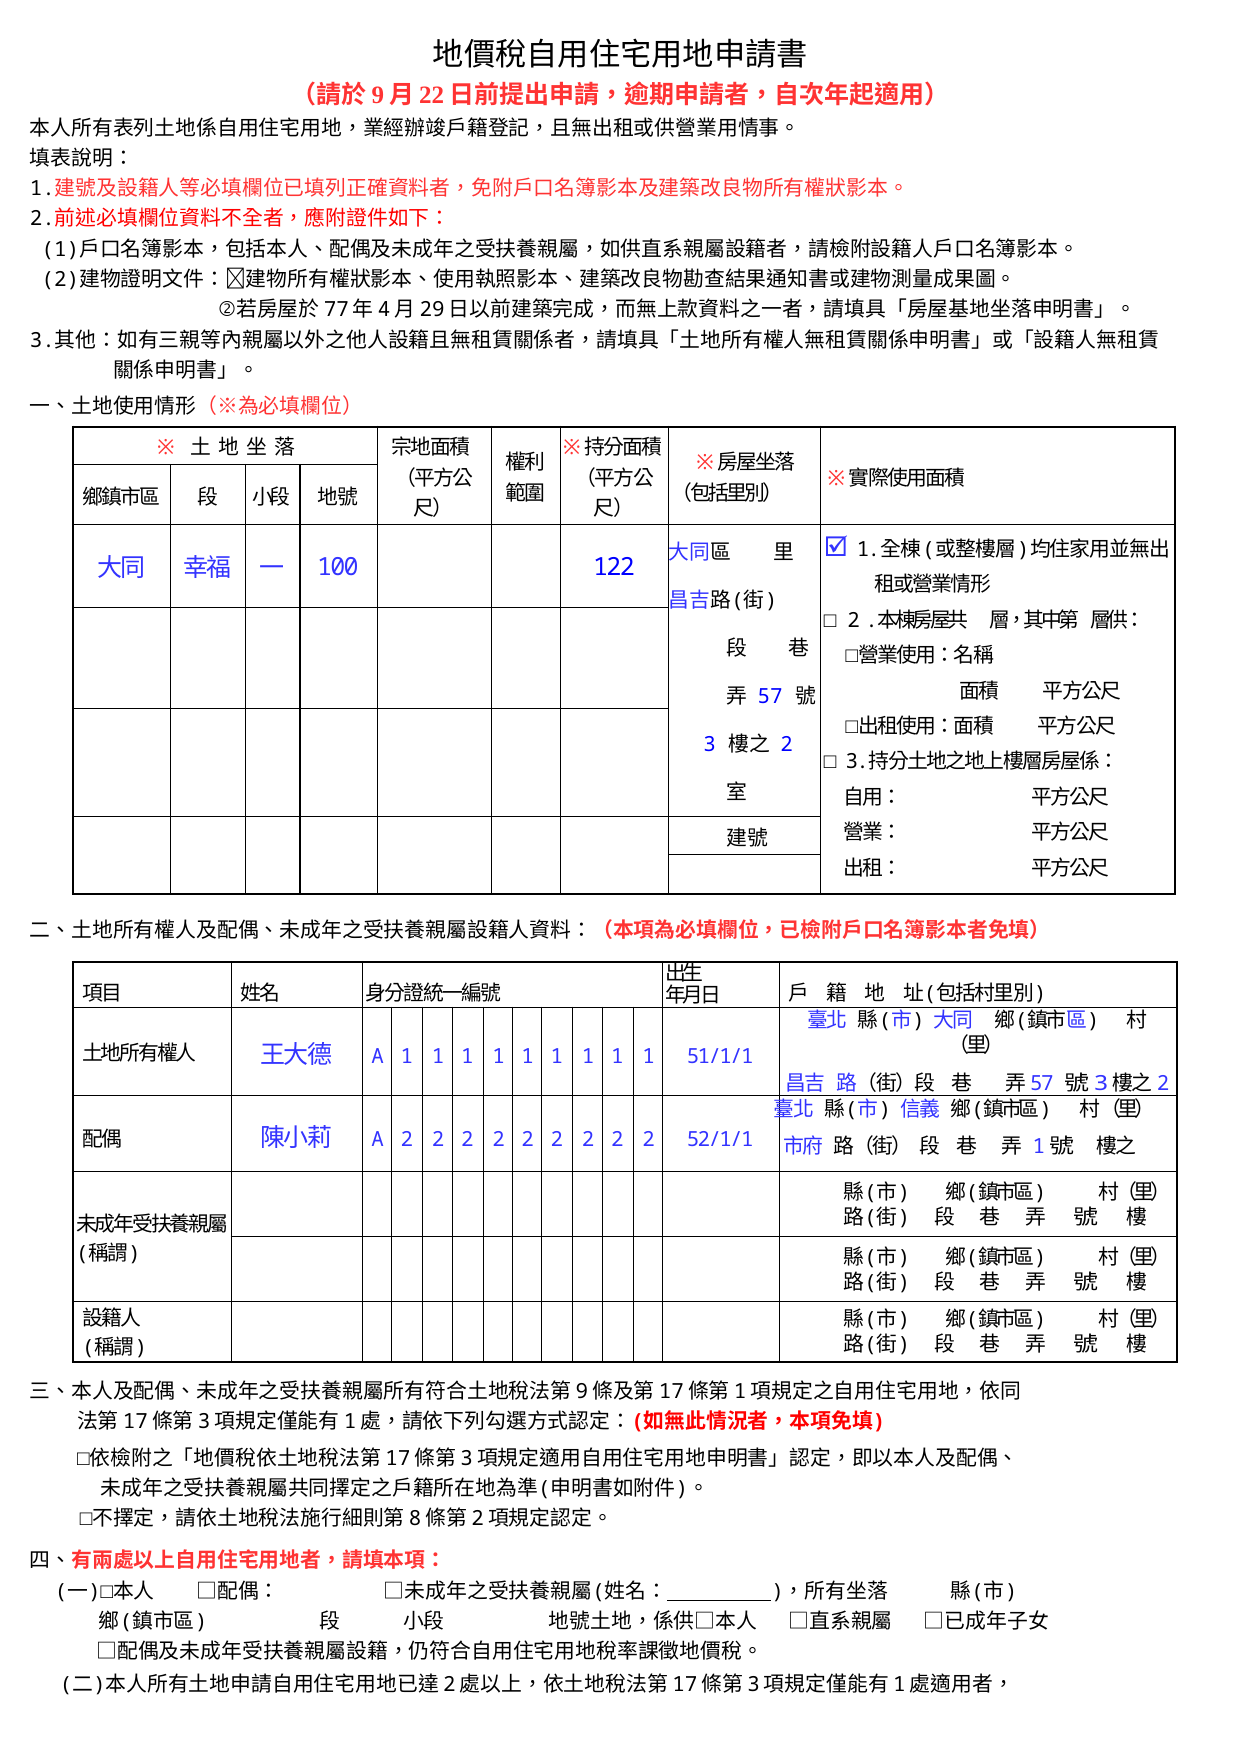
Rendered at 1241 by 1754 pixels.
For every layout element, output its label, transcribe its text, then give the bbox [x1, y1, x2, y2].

text 關係申明書」。 [29, 353, 1217, 383]
table_cell [246, 709, 299, 816]
table_cell 小段 [246, 465, 299, 524]
table_cell [74, 817, 170, 893]
table_cell [246, 817, 299, 893]
table_cell [453, 1237, 483, 1301]
table_cell 鄉鎮市區 [74, 465, 170, 524]
table_cell [492, 817, 560, 893]
table_cell [561, 608, 668, 708]
table_header 宗地面積 （平方公尺） [378, 428, 491, 524]
table_cell [171, 608, 245, 708]
table_cell 未成年受扶養親屬(稱謂) [74, 1172, 231, 1301]
table_cell [492, 525, 560, 607]
table_cell 臺北 縣(市) 大同 鄉(鎮市區) 村（里） 昌吉 路（街）段 巷 弄57 號3樓之2 [780, 1008, 1176, 1095]
table_cell 1 [634, 1008, 662, 1095]
table_header 出生 年月日 [663, 963, 779, 1007]
table_cell [492, 709, 560, 816]
table_cell [513, 1172, 541, 1236]
table_cell [663, 1237, 779, 1301]
table_header 權利 範圍 [492, 428, 560, 524]
table_cell [378, 608, 491, 708]
table_cell [378, 525, 491, 607]
table_cell [171, 817, 245, 893]
table_cell [378, 817, 491, 893]
table_cell [603, 1172, 633, 1236]
table_cell 1 [423, 1008, 452, 1095]
table_cell [363, 1302, 391, 1361]
table_cell [634, 1172, 662, 1236]
table_cell [232, 1172, 362, 1236]
table_header ※持分面積 （平方公尺） [561, 428, 668, 524]
table_cell [513, 1237, 541, 1301]
table_cell 1 [392, 1008, 422, 1095]
table_cell 大同 [74, 525, 170, 607]
table_cell [542, 1302, 572, 1361]
text 法第17條第3項規定僅能有1處，請依下列勾選方式認定：(如無此情況者，本項免填) [77, 1405, 1217, 1435]
table_header 身分證統一編號 [363, 963, 662, 1007]
text 未成年之受扶養親屬共同擇定之戶籍所在地為準(申明書如附件)。 [100, 1471, 1217, 1502]
table_cell [453, 1302, 483, 1361]
table_cell 幸福 [171, 525, 245, 607]
table_cell 臺北 縣(市) 信義 鄉(鎮市區) 村（里） 市府 路（街） 段 巷 弄 1號 樓之 [780, 1096, 1176, 1171]
text 三、本人及配偶、未成年之受扶養親屬所有符合土地稅法第9條及第17條第1項規定之自用住宅用地，依同 [29, 1374, 1217, 1405]
table_header 姓名 [232, 963, 362, 1007]
table_cell A [363, 1096, 391, 1171]
text 地價稅自用住宅用地申請書 [24, 29, 1217, 75]
table_cell [573, 1237, 602, 1301]
table_cell [392, 1302, 422, 1361]
table_cell [663, 1302, 779, 1361]
table_cell 2 [513, 1096, 541, 1171]
text 四、有兩處以上自用住宅用地者，請填本項： [29, 1544, 1217, 1574]
table_cell [484, 1302, 512, 1361]
text 3.其他：如有三親等內親屬以外之他人設籍且無租賃關係者，請填具「土地所有權人無租賃關係申明書」或「設籍人無租賃 [29, 323, 1217, 353]
table_cell 2 [453, 1096, 483, 1171]
table_cell [301, 817, 377, 893]
table_cell 縣(市) 鄉(鎮市區) 村（里） 路(街) 段 巷 弄 號 樓 [780, 1172, 1176, 1236]
table_cell 1 [484, 1008, 512, 1095]
table_cell [423, 1302, 452, 1361]
table_cell 2 [423, 1096, 452, 1171]
table_cell 土地所有權人 [74, 1008, 231, 1095]
table_cell 設籍人 (稱謂) [74, 1302, 231, 1361]
table_header ※ 土 地 坐 落 [74, 428, 377, 464]
text 一、土地使用情形（※為必填欄位） [29, 389, 1217, 419]
table_cell [573, 1302, 602, 1361]
table_cell 2 [392, 1096, 422, 1171]
table_cell 段 [171, 465, 245, 524]
table_cell [561, 817, 668, 893]
text (二)本人所有土地申請自用住宅用地已達2處以上，依土地稅法第17條第3項規定僅能有1處適用者， [29, 1665, 1217, 1699]
table_cell [423, 1237, 452, 1301]
table_cell 1 [513, 1008, 541, 1095]
text 填表說明： [29, 141, 1217, 171]
table_cell [453, 1172, 483, 1236]
table_cell 縣(市) 鄉(鎮市區) 村（里） 路(街) 段 巷 弄 號 樓 [780, 1302, 1176, 1361]
table_header ※房屋坐落 （包括里別） [669, 428, 820, 524]
text （請於9月22日前提出申請，逾期申請者，自次年起適用） [24, 75, 1217, 111]
table_cell 1 [542, 1008, 572, 1095]
table_cell A [363, 1008, 391, 1095]
table_cell 100 [301, 525, 377, 607]
table_cell [392, 1172, 422, 1236]
table_cell [603, 1237, 633, 1301]
table_cell [573, 1172, 602, 1236]
table_cell [74, 709, 170, 816]
table_cell [232, 1237, 362, 1301]
table_cell [363, 1172, 391, 1236]
table_header 項目 [74, 963, 231, 1007]
table_cell [542, 1172, 572, 1236]
table_cell [669, 855, 820, 893]
table_cell [634, 1237, 662, 1301]
table_cell [484, 1172, 512, 1236]
text □依檢附之「地價稅依土地稅法第17條第3項規定適用自用住宅用地申明書」認定，即以本人及配偶、 [77, 1441, 1217, 1471]
table_cell [492, 608, 560, 708]
text 二、土地所有權人及配偶、未成年之受扶養親屬設籍人資料：（本項為必填欄位，已檢附戶口名簿影本者免填） [29, 913, 1217, 943]
text 鄉(鎮市區) 段 小段 地號土地，係供□本人 □直系親屬 □已成年子女 [99, 1604, 1217, 1634]
table_cell 地號 [301, 465, 377, 524]
text (1)戶口名簿影本，包括本人、配偶及未成年之受扶養親屬，如供直系親屬設籍者，請檢附設籍人戶口名簿影本。 [41, 232, 1217, 262]
text 2.前述必填欄位資料不全者，應附證件如下： [29, 202, 1217, 232]
table_cell [301, 608, 377, 708]
table_cell [561, 709, 668, 816]
table_cell [513, 1302, 541, 1361]
table_cell 配偶 [74, 1096, 231, 1171]
table_cell 建號 [669, 817, 820, 854]
table_cell 2 [603, 1096, 633, 1171]
text (2)建物證明文件：建物所有權狀影本、使用執照影本、建築改良物勘查結果通知書或建物測量成果圖。 [41, 262, 1217, 293]
table_cell [634, 1302, 662, 1361]
table_cell 52/1/1 [663, 1096, 779, 1171]
table_cell [603, 1302, 633, 1361]
table_cell [232, 1302, 362, 1361]
table_cell 2 [484, 1096, 512, 1171]
table_cell 2 [542, 1096, 572, 1171]
table_cell [484, 1237, 512, 1301]
table_cell 51/1/1 [663, 1008, 779, 1095]
table_cell [74, 608, 170, 708]
text □配偶及未成年受扶養親屬設籍，仍符合自用住宅用地稅率課徵地價稅。 [29, 1634, 1217, 1665]
table_cell 一 [246, 525, 299, 607]
text (一)□本人 □配偶： □未成年之受扶養親屬(姓名： )，所有坐落 縣(市) [29, 1574, 1217, 1604]
table_cell 2 [634, 1096, 662, 1171]
table_cell 陳小莉 [232, 1096, 362, 1171]
table_cell 大同區 里 昌吉路(街) 段 巷 弄 57 號 3 樓之 2 室 [669, 525, 820, 816]
table_cell 王大德 [232, 1008, 362, 1095]
table_cell [663, 1172, 779, 1236]
table_cell [301, 709, 377, 816]
text 1.建號及設籍人等必填欄位已填列正確資料者，免附戶口名簿影本及建築改良物所有權狀影本。 [29, 171, 1217, 202]
text 本人所有表列土地係自用住宅用地，業經辦竣戶籍登記，且無出租或供營業用情事。 [29, 111, 1217, 141]
table_cell [378, 709, 491, 816]
text 若房屋於77年4月29日以前建築完成，而無上款資料之一者，請填具「房屋基地坐落申明書」。 [218, 293, 1217, 323]
text □不擇定，請依土地稅法施行細則第8條第2項規定認定。 [29, 1502, 1217, 1532]
table_cell [423, 1172, 452, 1236]
table_header ※實際使用面積 [821, 428, 1174, 524]
table_cell 1 [453, 1008, 483, 1095]
table_cell 1 [603, 1008, 633, 1095]
table_cell [542, 1237, 572, 1301]
table_header 戶 籍 地 址(包括村里別) [780, 963, 1176, 1007]
table_cell 縣(市) 鄉(鎮市區) 村（里） 路(街) 段 巷 弄 號 樓 [780, 1237, 1176, 1301]
table_cell [171, 709, 245, 816]
table_cell 122 [561, 525, 668, 607]
table_cell 2 [573, 1096, 602, 1171]
table_cell [392, 1237, 422, 1301]
table_cell  1.全棟(或整樓層)均住家用並無出租或營業情形 □ 2 .本棟房屋共 層，其中第 層供： □營業使用：名稱 面積 平方公尺 □出租使用：面積 平方公尺 □ 3.持分土地之地上樓層房屋係： 自用： 平方公尺 營業： 平方公尺 出租： 平方公尺 [821, 525, 1174, 893]
table_cell [246, 608, 299, 708]
table_cell 1 [573, 1008, 602, 1095]
table_cell [363, 1237, 391, 1301]
